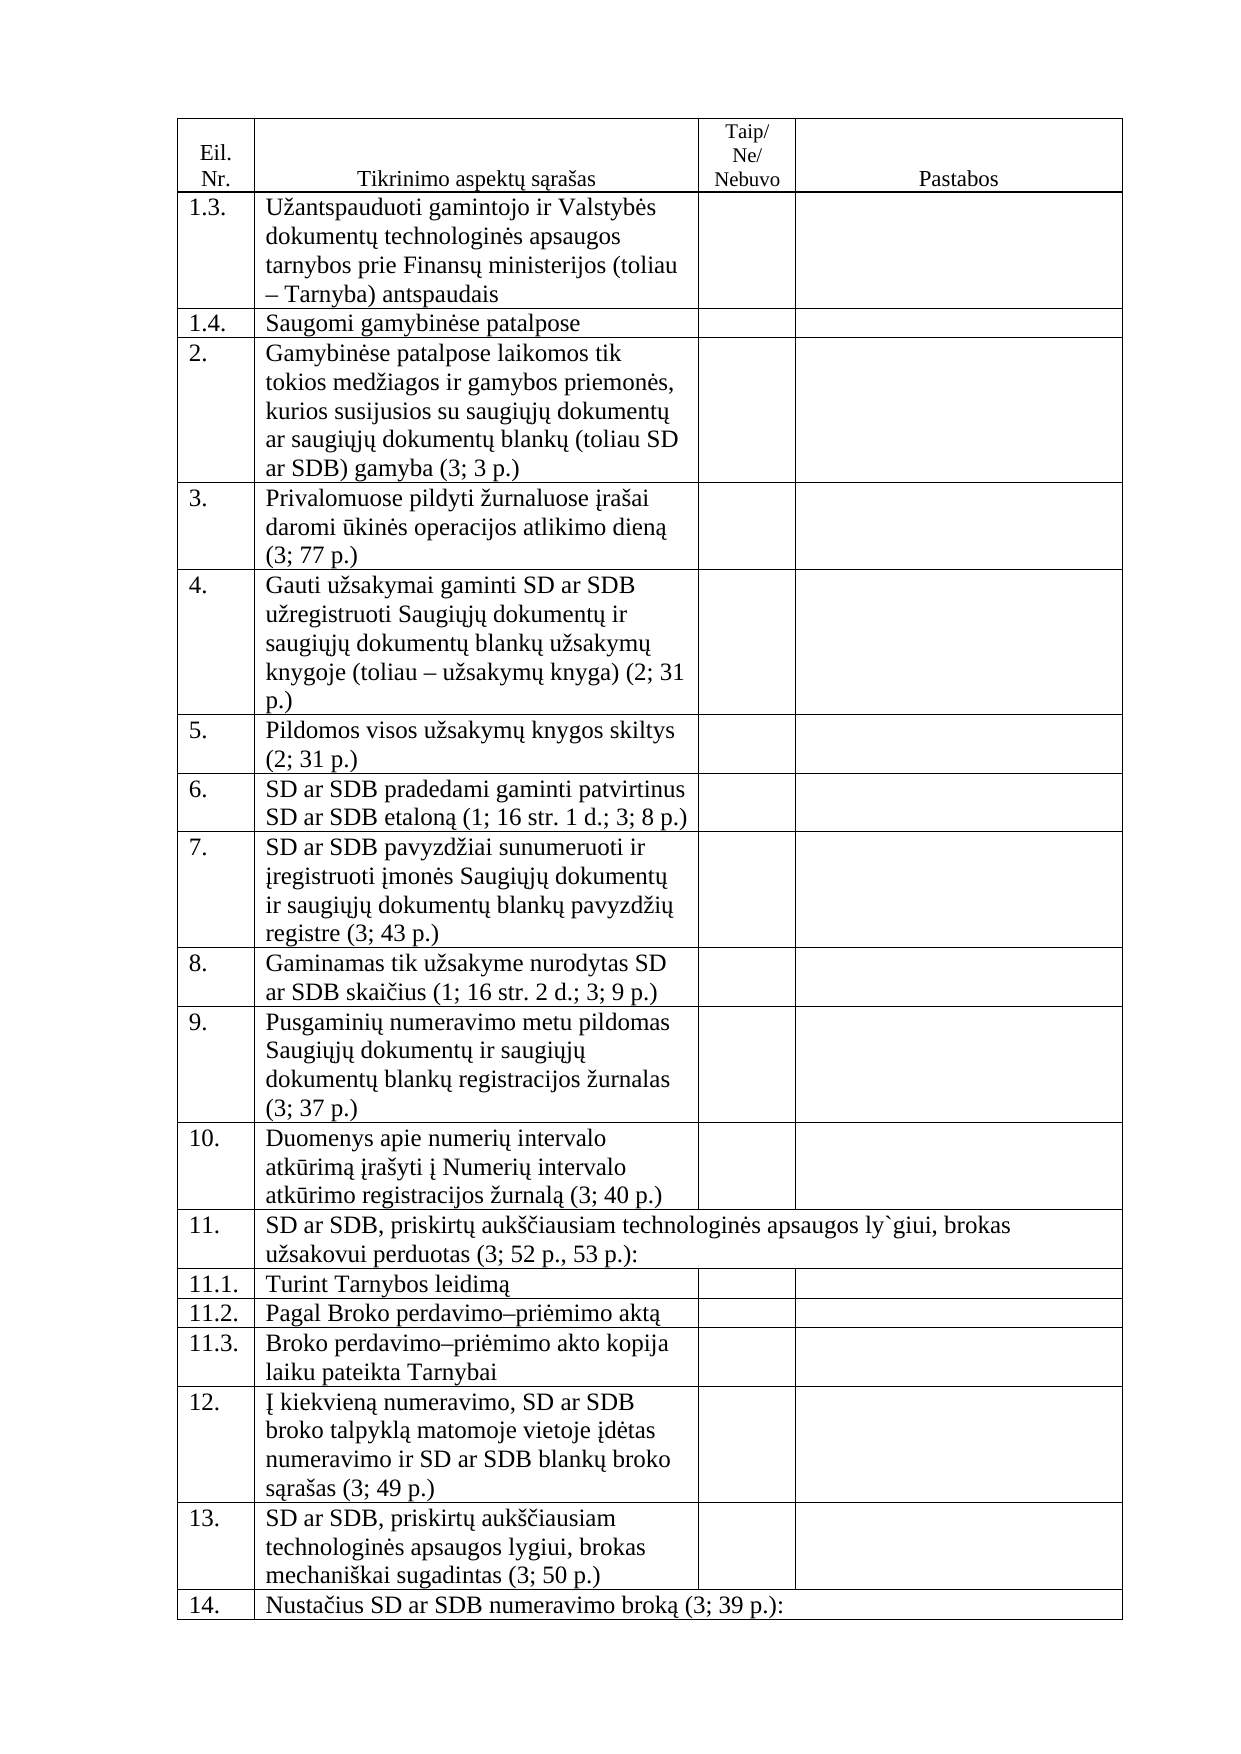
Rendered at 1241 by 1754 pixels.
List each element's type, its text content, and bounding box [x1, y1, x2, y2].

table_cell [699, 715, 795, 773]
table_cell SD ar SDB, priskirtų aukščiausiam technologinės apsaugos ly`giui, brokas užsakovui perduotas (3; 52 p., 53 p.): [255, 1210, 1039, 1268]
table_cell [796, 1328, 1122, 1386]
table_cell [1011, 1590, 1086, 1619]
table_cell Pildomos visos užsakymų knygos skiltys (2; 31 p.) [255, 715, 698, 773]
table_cell [699, 570, 795, 714]
table_cell [1086, 1590, 1122, 1619]
table_cell Pagal Broko perdavimo–priėmimo aktą [255, 1299, 698, 1327]
table_header Eil. Nr. [178, 119, 254, 191]
table_cell [1086, 1210, 1122, 1268]
table_cell 3. [178, 483, 254, 569]
table_cell [699, 1503, 795, 1589]
table_cell [796, 774, 1122, 831]
table_cell [796, 1007, 1122, 1122]
table_cell Saugomi gamybinėse patalpose [255, 309, 698, 337]
table_cell Privalomuose pildyti žurnaluose įrašai daromi ūkinės operacijos atlikimo dieną (3; 77 p.) [255, 483, 698, 569]
table_cell Gauti užsakymai gaminti SD ar SDB užregistruoti Saugiųjų dokumentų ir saugiųjų dokumentų blankų užsakymų knygoje (toliau – užsakymų knyga) (2; 31 p.) [255, 570, 698, 714]
table_cell Užantspauduoti gamintojo ir Valstybės dokumentų technologinės apsaugos tarnybos prie Finansų ministerijos (toliau – Tarnyba) antspaudais [255, 193, 698, 307]
table_cell Gaminamas tik užsakyme nurodytas SD ar SDB skaičius (1; 16 str. 2 d.; 3; 9 p.) [255, 948, 698, 1006]
table_cell [699, 948, 795, 1006]
table_cell [699, 309, 795, 337]
table_cell [796, 715, 1122, 773]
table_cell [699, 1123, 795, 1209]
table_cell Pusgaminių numeravimo metu pildomas Saugiųjų dokumentų ir saugiųjų dokumentų blankų registracijos žurnalas (3; 37 p.) [255, 1007, 698, 1122]
table_cell 11.2. [178, 1299, 254, 1327]
table_cell [796, 570, 1122, 714]
table_cell [796, 948, 1122, 1006]
table_cell [699, 193, 795, 307]
table_cell 10. [178, 1123, 254, 1209]
table_cell Gamybinėse patalpose laikomos tik tokios medžiagos ir gamybos priemonės, kurios susijusios su saugiųjų dokumentų ar saugiųjų dokumentų blankų (toliau SD ar SDB) gamyba (3; 3 p.) [255, 338, 698, 482]
table_cell [699, 1269, 795, 1297]
table_cell Duomenys apie numerių intervalo atkūrimą įrašyti į Numerių intervalo atkūrimo registracijos žurnalą (3; 40 p.) [255, 1123, 698, 1209]
table_cell [699, 483, 795, 569]
table_cell [699, 774, 795, 831]
table_cell [796, 1123, 1122, 1209]
table_cell [796, 193, 1122, 307]
table_cell 12. [178, 1387, 254, 1502]
table_cell [796, 832, 1122, 947]
table_cell 6. [178, 774, 254, 831]
table_cell 2. [178, 338, 254, 482]
table_cell 5. [178, 715, 254, 773]
table_cell [699, 1387, 795, 1502]
table_cell [796, 338, 1122, 482]
table_cell Į kiekvieną numeravimo, SD ar SDB broko talpyklą matomoje vietoje įdėtas numeravimo ir SD ar SDB blankų broko sąrašas (3; 49 p.) [255, 1387, 698, 1502]
table_cell [699, 1007, 795, 1122]
table_cell [796, 309, 1122, 337]
table_header Taip/Ne/Nebuvo [699, 119, 795, 191]
table_cell [796, 1503, 1122, 1589]
table_cell Broko perdavimo–priėmimo akto kopija laiku pateikta Tarnybai [255, 1328, 698, 1386]
table_cell 8. [178, 948, 254, 1006]
table_cell 1.4. [178, 309, 254, 337]
table_cell Nustačius SD ar SDB numeravimo broką (3; 39 p.): [255, 1590, 1011, 1619]
table_header Tikrinimo aspektų sąrašas [255, 119, 698, 191]
table_cell [796, 1299, 1122, 1327]
table_cell 14. [178, 1590, 254, 1619]
table_cell 11. [178, 1210, 254, 1268]
table_cell SD ar SDB pradedami gaminti patvirtinus SD ar SDB etaloną (1; 16 str. 1 d.; 3; 8 p.) [255, 774, 698, 831]
table_cell SD ar SDB pavyzdžiai sunumeruoti ir įregistruoti įmonės Saugiųjų dokumentų ir saugiųjų dokumentų blankų pavyzdžių registre (3; 43 p.) [255, 832, 698, 947]
table_cell [1039, 1210, 1086, 1268]
table_header Pastabos [796, 119, 1122, 191]
table_cell [699, 1328, 795, 1386]
table_cell 4. [178, 570, 254, 714]
table_cell [796, 1269, 1122, 1297]
table_cell 9. [178, 1007, 254, 1122]
table_cell Turint Tarnybos leidimą [255, 1269, 698, 1297]
table_cell [796, 1387, 1122, 1502]
table_cell 7. [178, 832, 254, 947]
table_cell [699, 1299, 795, 1327]
table_cell [699, 832, 795, 947]
table_cell 11.3. [178, 1328, 254, 1386]
table_cell 13. [178, 1503, 254, 1589]
table_cell [699, 338, 795, 482]
table_cell 1.3. [178, 193, 254, 307]
table_cell 11.1. [178, 1269, 254, 1297]
table_cell [796, 483, 1122, 569]
table_cell SD ar SDB, priskirtų aukščiausiam technologinės apsaugos lygiui, brokas mechaniškai sugadintas (3; 50 p.) [255, 1503, 698, 1589]
